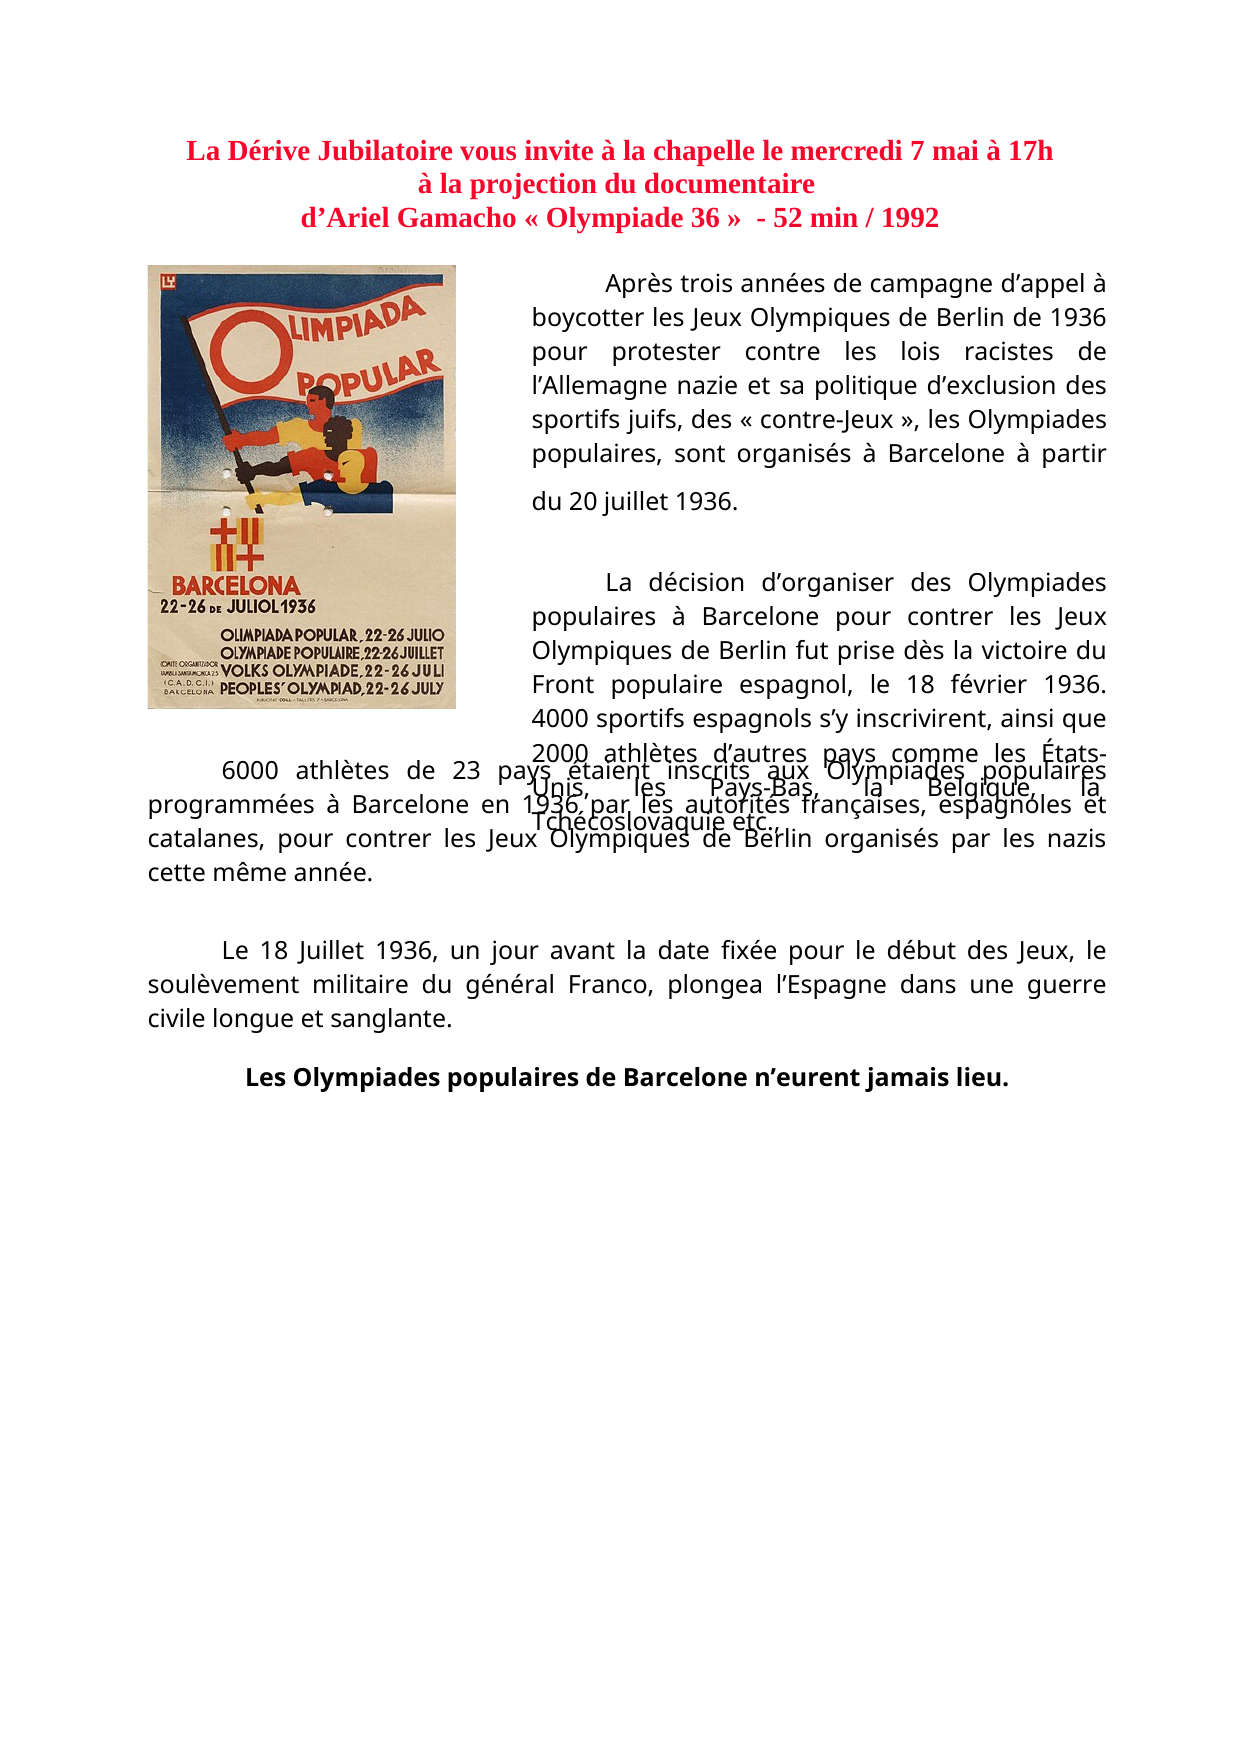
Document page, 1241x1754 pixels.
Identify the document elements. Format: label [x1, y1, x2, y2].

picture [147, 265, 456, 709]
